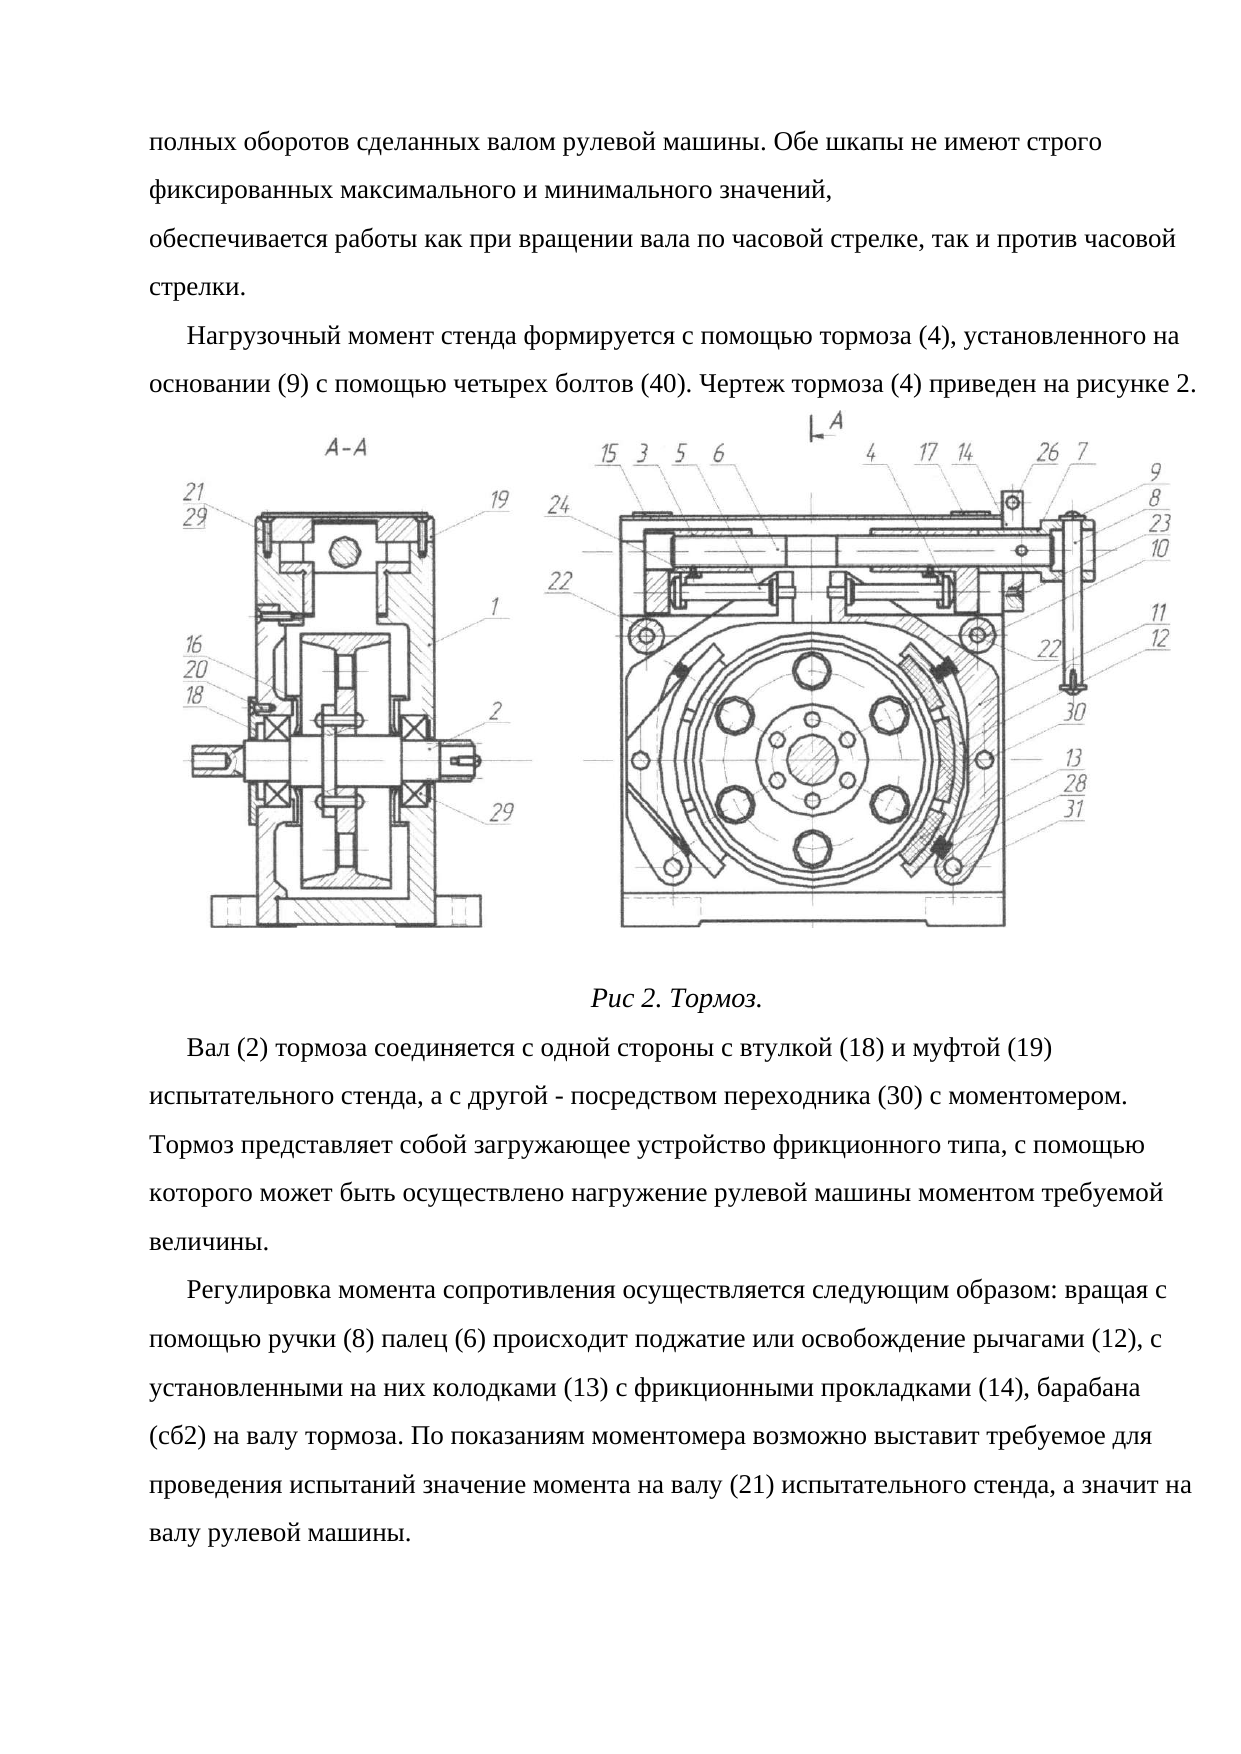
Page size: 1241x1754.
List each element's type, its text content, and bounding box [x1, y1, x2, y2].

text Регулировка момента сопротивления осуществляется следующим образом: вращая с помощью ручки (8) палец (6) происходит поджатие или освобождение рычагами (12), с установленными на них колодками (13) с фрикционными прокладками (14), барабана (сб2) на валу тормоза. По показаниям моментомера возможно выставит требуемое для проведения испытаний значение момента на валу (21) испытательного стенда, а значит на валу рулевой машины. [149, 1260, 1205, 1551]
text Рис 2. Тормоз. [149, 969, 1205, 1017]
text Нагрузочный момент стенда формируется с помощью тормоза (4), установленного на основании (9) с помощью четырех болтов (40). Чертеж тормоза (4) приведен на рисунке 2. [149, 305, 1205, 402]
text полных оборотов сделанных валом рулевой машины. Обе шкапы не имеют строго фиксированных максимального и минимального значений, [149, 111, 1205, 208]
picture [182, 410, 1171, 928]
text обеспечивается работы как при вращении вала по часовой стрелке, так и против часовой стрелки. [149, 208, 1205, 305]
text Вал (2) тормоза соединяется с одной стороны с втулкой (18) и муфтой (19) испытательного стенда, а с другой - посредством переходника (30) с моментомером. Тормоз представляет собой загружающее устройство фрикционного типа, с помощью которого может быть осуществлено нагружение рулевой машины моментом требуемой величины. [149, 1017, 1205, 1260]
